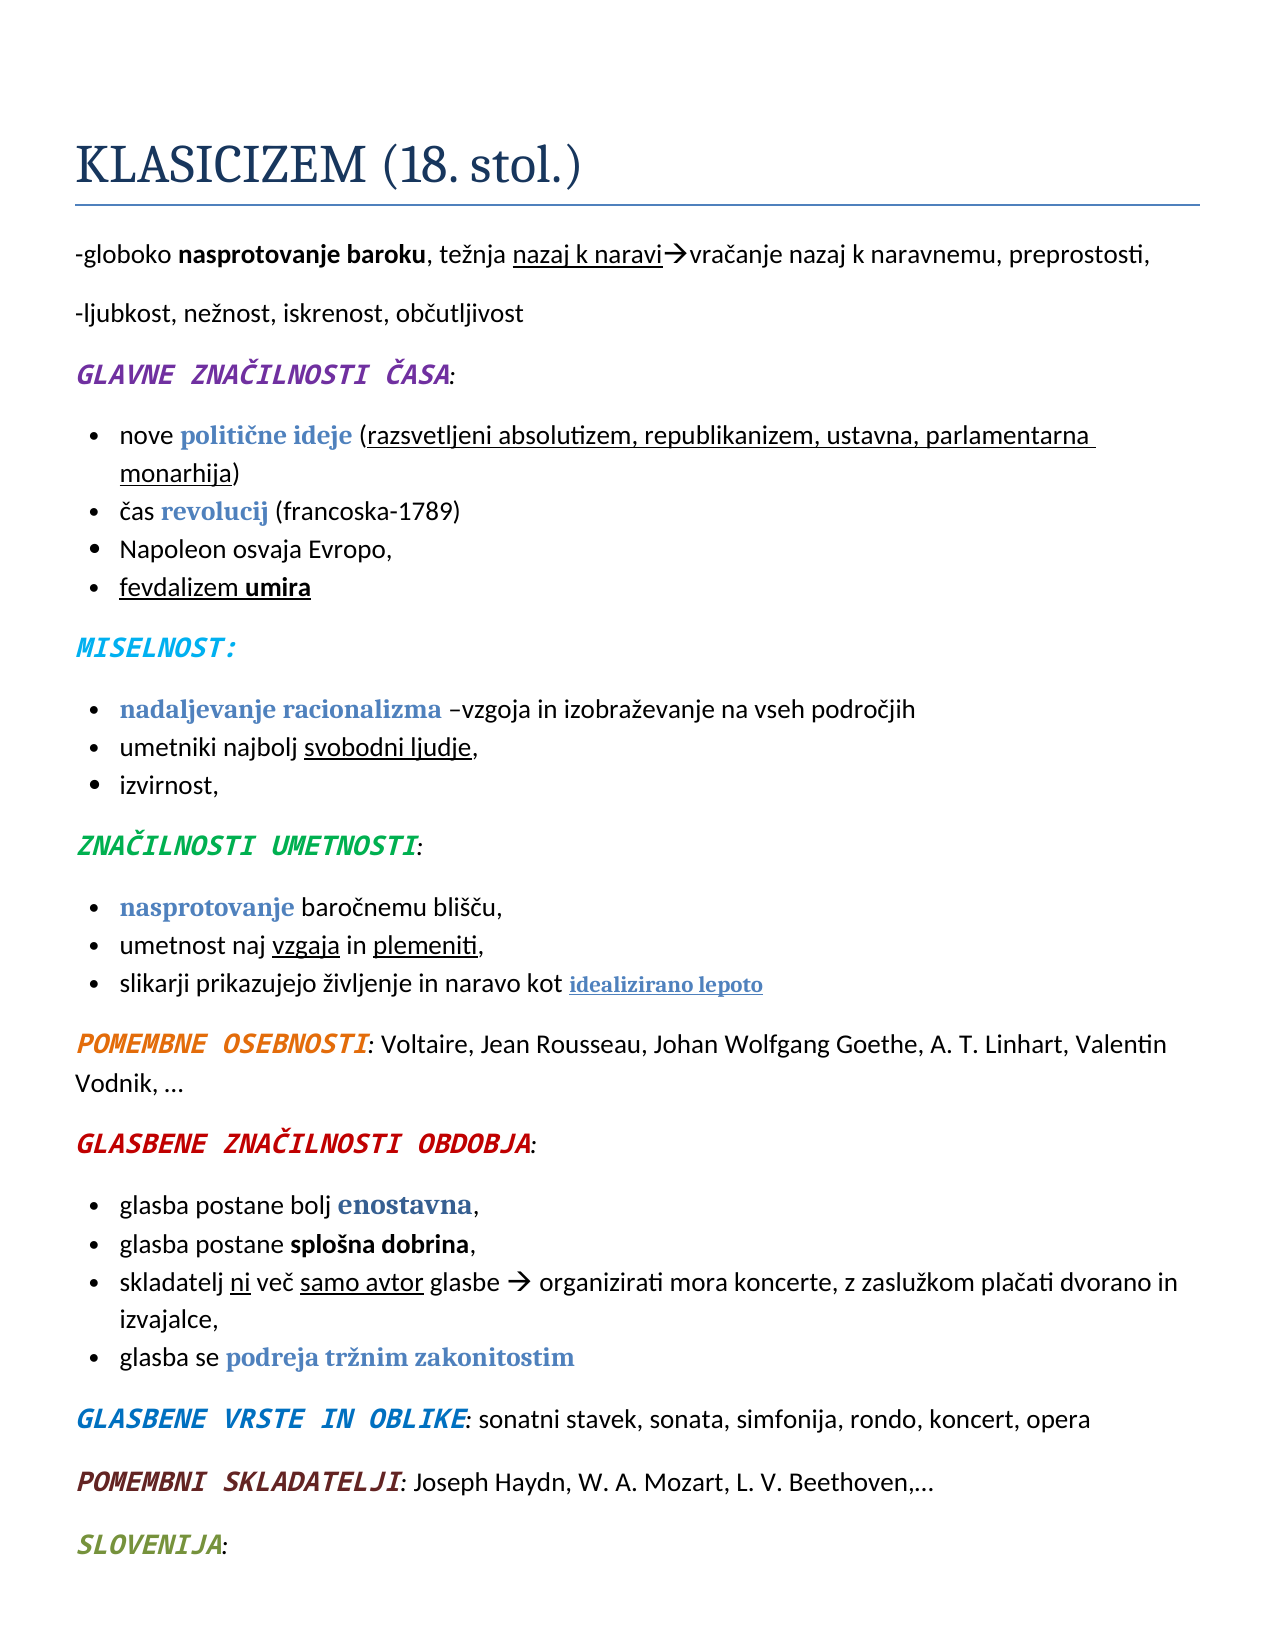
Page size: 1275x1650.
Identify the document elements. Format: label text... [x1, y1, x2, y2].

text -ljubkost, nežnost, iskrenost, občutljivost [75, 296, 1200, 329]
list glasba postane splošna dobrina, [90, 1227, 1200, 1260]
list slikarji prikazujejo življenje in naravo kot idealizirano lepoto [90, 966, 1200, 999]
title KLASICIZEM (18. stol.) [75, 134, 1200, 204]
list čas revolucij (francoska-1789) [90, 494, 1200, 527]
list fevdalizem umira [90, 570, 1200, 603]
list nasprotovanje baročnemu blišču, [90, 890, 1200, 923]
list glasba postane bolj enostavna, [90, 1188, 1200, 1222]
list umetniki najbolj svobodni ljudje, [90, 730, 1200, 763]
text SLOVENIJA: [75, 1526, 1200, 1563]
list umetnost naj vzgaja in plemeniti, [90, 928, 1200, 961]
text ZNAČILNOSTI UMETNOSTI: [75, 827, 1200, 863]
text POMEMBNI SKLADATELJI: Joseph Haydn, W. A. Mozart, L. V. Beethoven,… [75, 1462, 1200, 1499]
list skladatelj ni več samo avtor glasbe  organizirati mora koncerte, z zaslužkom plačati dvorano in izvajalce, [90, 1265, 1200, 1336]
text GLASBENE ZNAČILNOSTI OBDOBJA: [75, 1125, 1200, 1162]
text MISELNOST: [75, 629, 1200, 666]
text GLAVNE ZNAČILNOSTI ČASA: [75, 355, 1200, 392]
text -globoko nasprotovanje baroku, težnja nazaj k naravivračanje nazaj k naravnemu, preprostosti, [75, 238, 1200, 271]
text GLASBENE VRSTE IN OBLIKE: sonatni stavek, sonata, simfonija, rondo, koncert, opera [75, 1399, 1200, 1436]
list Napoleon osvaja Evropo, [90, 532, 1200, 565]
list nove politične ideje (razsvetljeni absolutizem, republikanizem, ustavna, parlamentarna monarhija) [90, 418, 1200, 489]
text POMEMBNE OSEBNOSTI: Voltaire, Jean Rousseau, Johan Wolfgang Goethe, A. T. Linhart, Valentin Vodnik, … [75, 1024, 1200, 1099]
list glasba se podreja tržnim zakonitostim [90, 1341, 1200, 1373]
list izvirnost, [90, 768, 1200, 801]
list nadaljevanje racionalizma –vzgoja in izobraževanje na vseh področjih [90, 692, 1200, 725]
